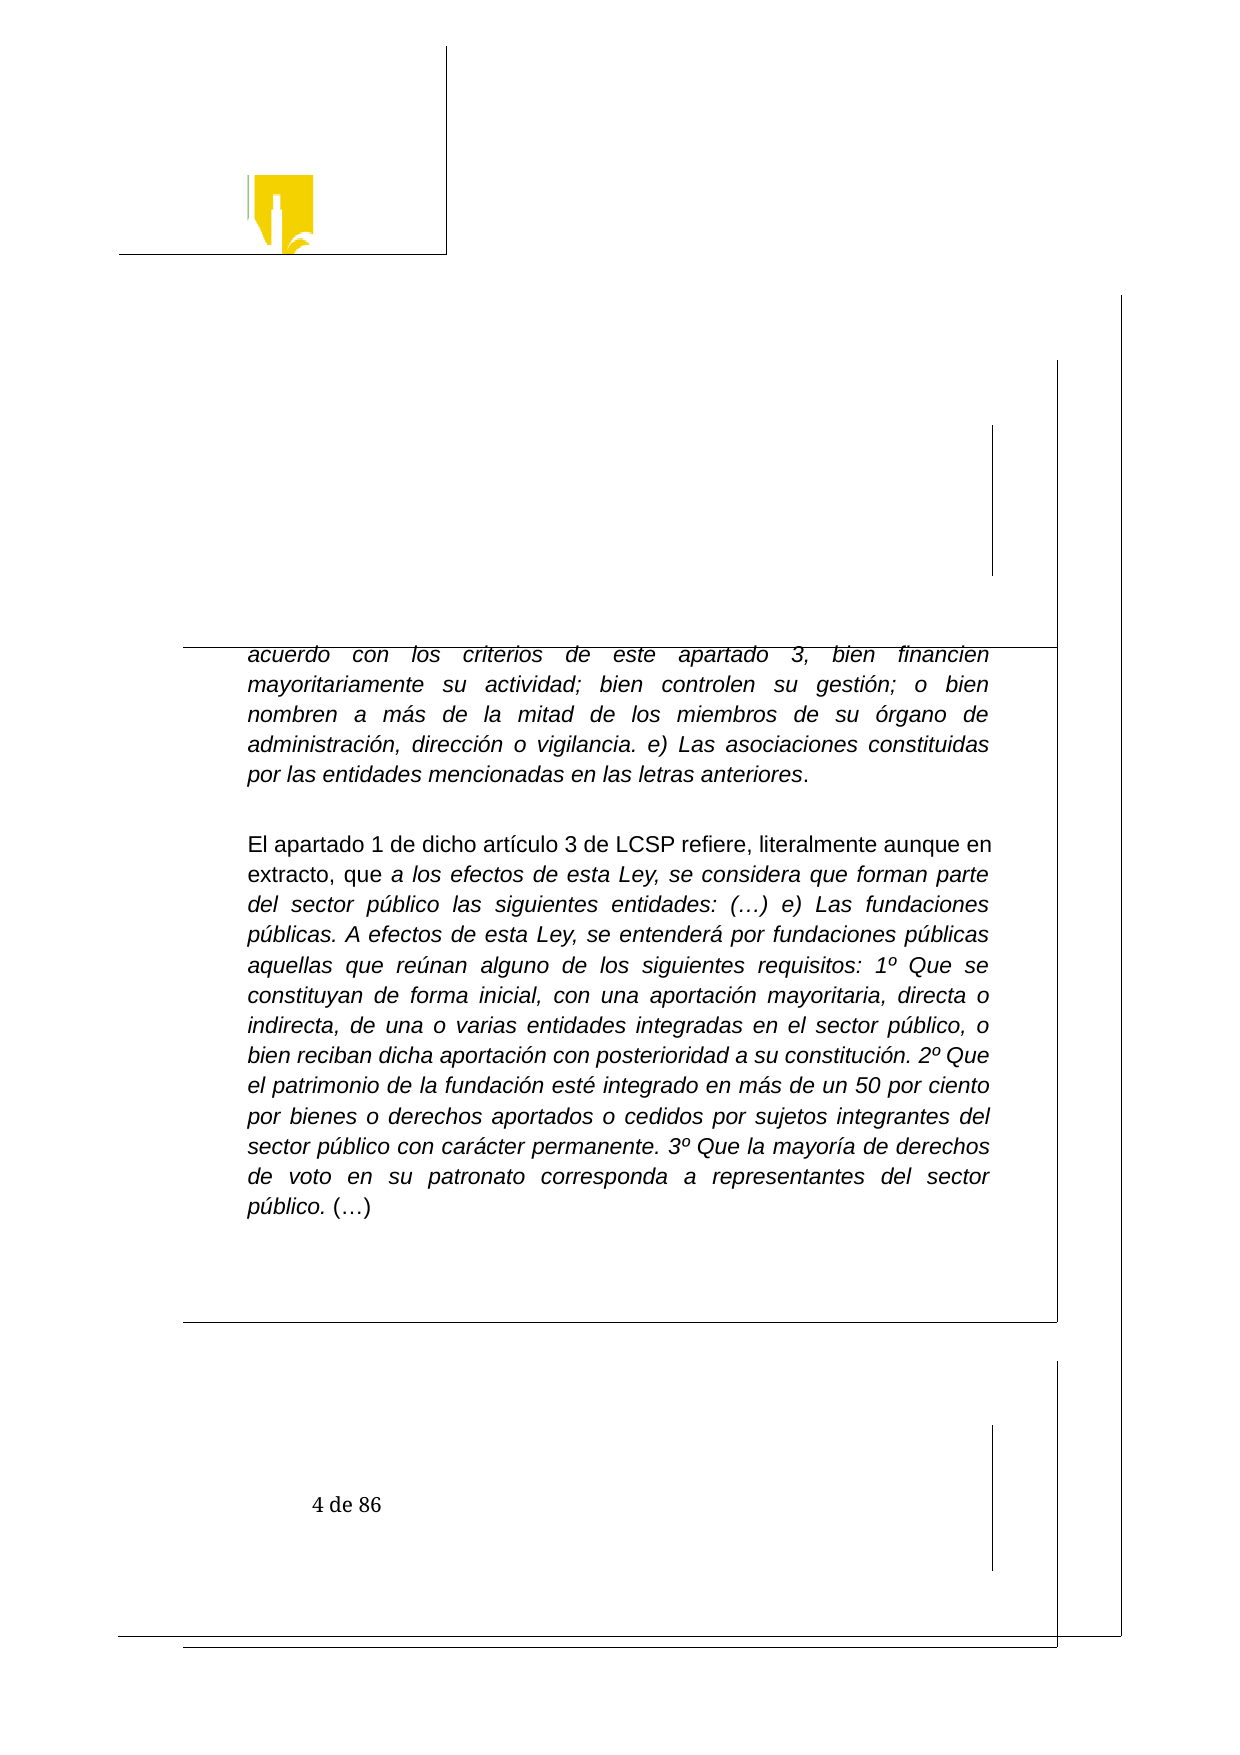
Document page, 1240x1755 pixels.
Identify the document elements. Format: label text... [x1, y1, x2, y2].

text A tenor del artículo 3.3 de LCSP, se consideran poderes adjudicadores, a efectos de esta Ley, las siguientes entidades: a) Las Administraciones Públicas. b) Las fundaciones públicas. c) las Mutuas colaboradoras con la Seguridad Social. d) Todas las demás entidades con personalidad jurídica propia distintas de las expresadas en las letras anteriores que hayan sido creadas específicamente para satisfacer necesidades de interés general que no tengan carácter industrial o mercantil, siempre que uno o varios sujetos que deban considerarse poder adjudicador de acuerdo con los criterios de este apartado 3, bien financien mayoritariamente su actividad; bien controlen su gestión; o bien nombren a más de la mitad de los miembros de su órgano de administración, dirección o vigilancia. e) Las asociaciones constituidas por las entidades mencionadas en las letras anteriores. [183, 576, 1057, 766]
text El apartado 1 de dicho artículo 3 de LCSP refiere, literalmente aunque en extracto, que a los efectos de esta Ley, se considera que forman parte del sector público las siguientes entidades: (…) e) Las fundaciones públicas. A efectos de esta Ley, se entenderá por fundaciones públicas aquellas que reúnan alguno de los siguientes requisitos: 1º Que se constituyan de forma inicial, con una aportación mayoritaria, directa o indirecta, de una o varias entidades integradas en el sector público, o bien reciban dicha aportación con posterioridad a su constitución. 2º Que el patrimonio de la fundación esté integrado en más de un 50 por ciento por bienes o derechos aportados o cedidos por sujetos integrantes del sector público con carácter permanente. 3º Que la mayoría de derechos de voto en su patronato corresponda a representantes del sector público. (…) [183, 766, 1057, 1220]
